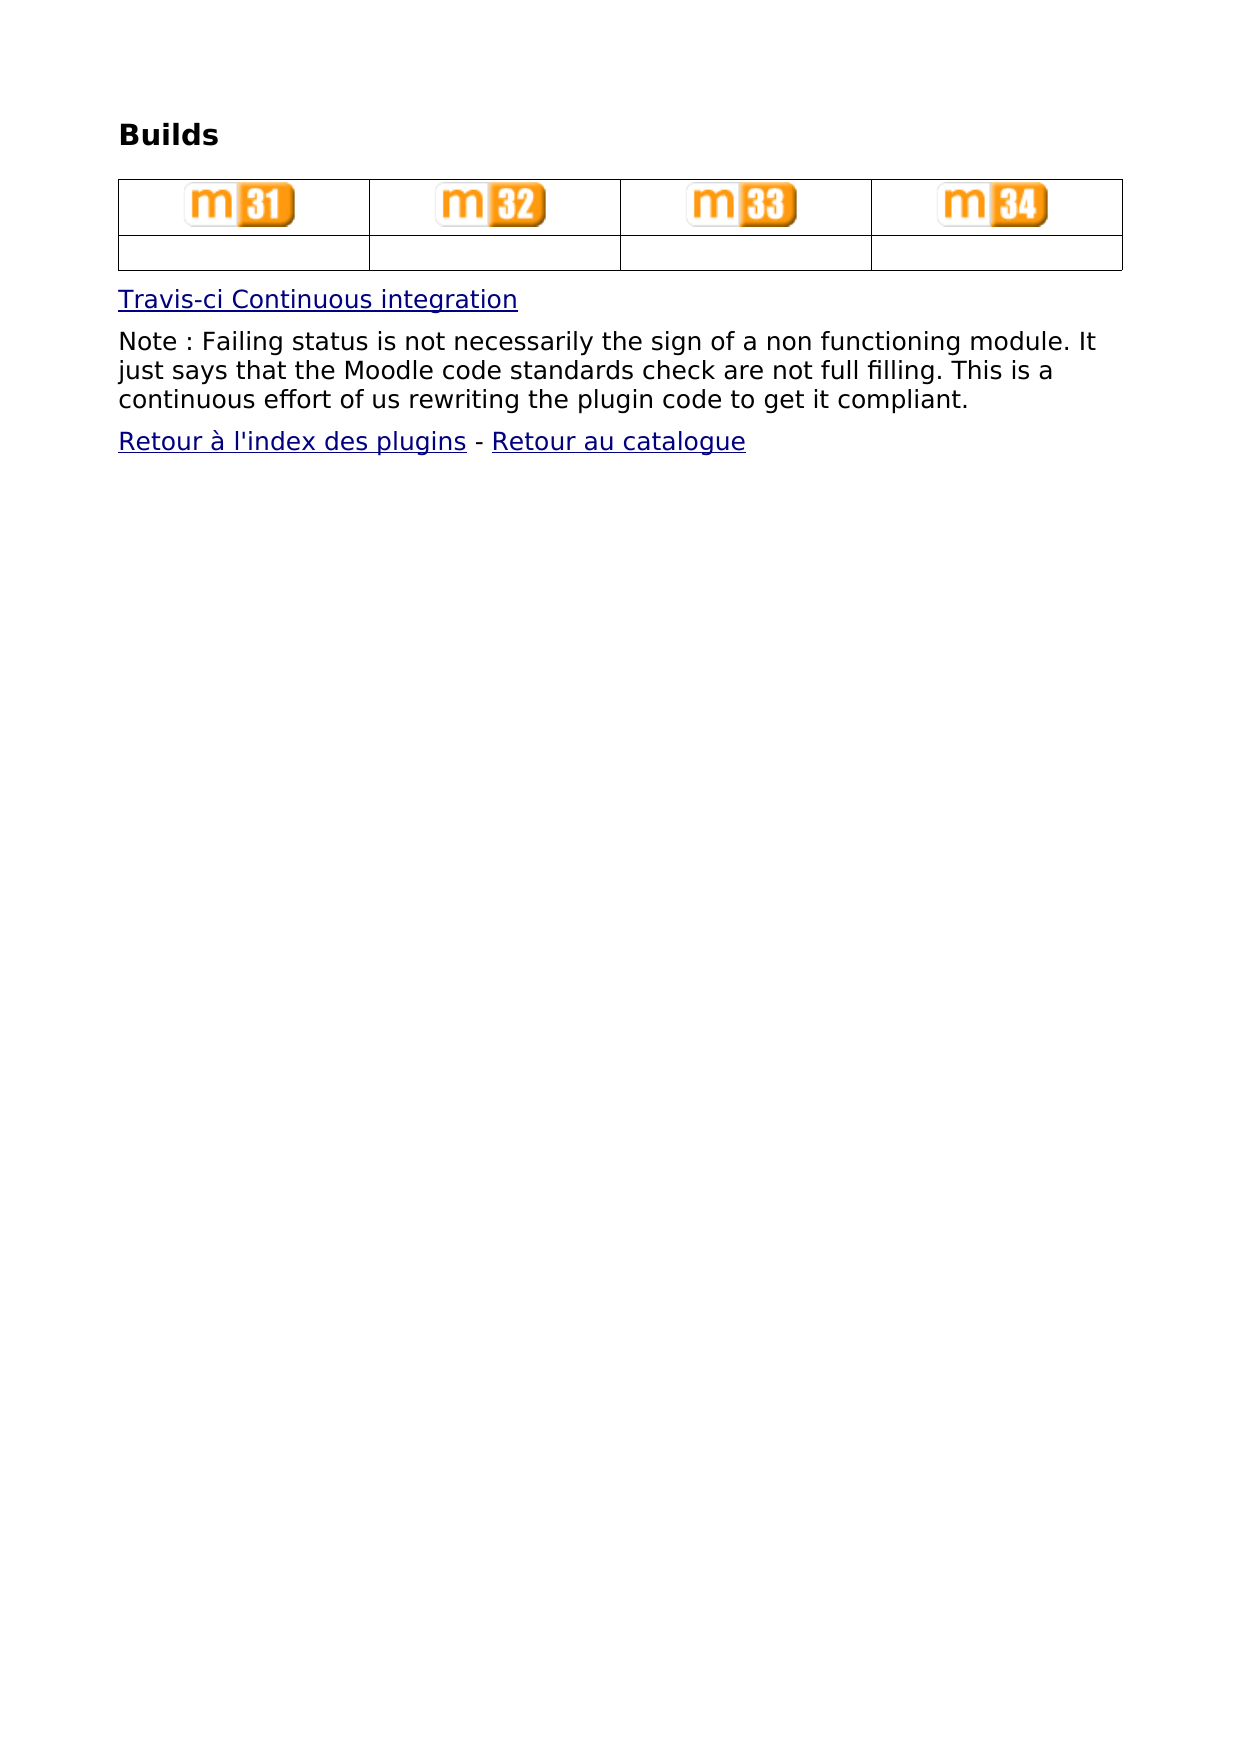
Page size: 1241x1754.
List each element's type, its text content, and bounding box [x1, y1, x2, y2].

table_cell [370, 236, 620, 270]
picture [685, 182, 797, 227]
table_header [119, 180, 369, 235]
text Note : Failing status is not necessarily the sign of a non functioning module. It just says that the Moodle code standards check are not full filling. This is a continuous effort of us rewriting the plugin code to get it compliant. [118, 327, 1122, 414]
table_header [872, 180, 1122, 235]
picture [936, 182, 1048, 227]
table_cell [119, 236, 369, 270]
table_header [370, 180, 620, 235]
table_cell [872, 236, 1122, 270]
text Retour à l'index des plugins - Retour au catalogue [118, 427, 1122, 456]
table_cell [621, 236, 871, 270]
subtitle Builds [118, 118, 1122, 152]
picture [434, 182, 546, 227]
text Travis-ci Continuous integration [118, 285, 1122, 314]
table_header [621, 180, 871, 235]
picture [183, 182, 295, 227]
